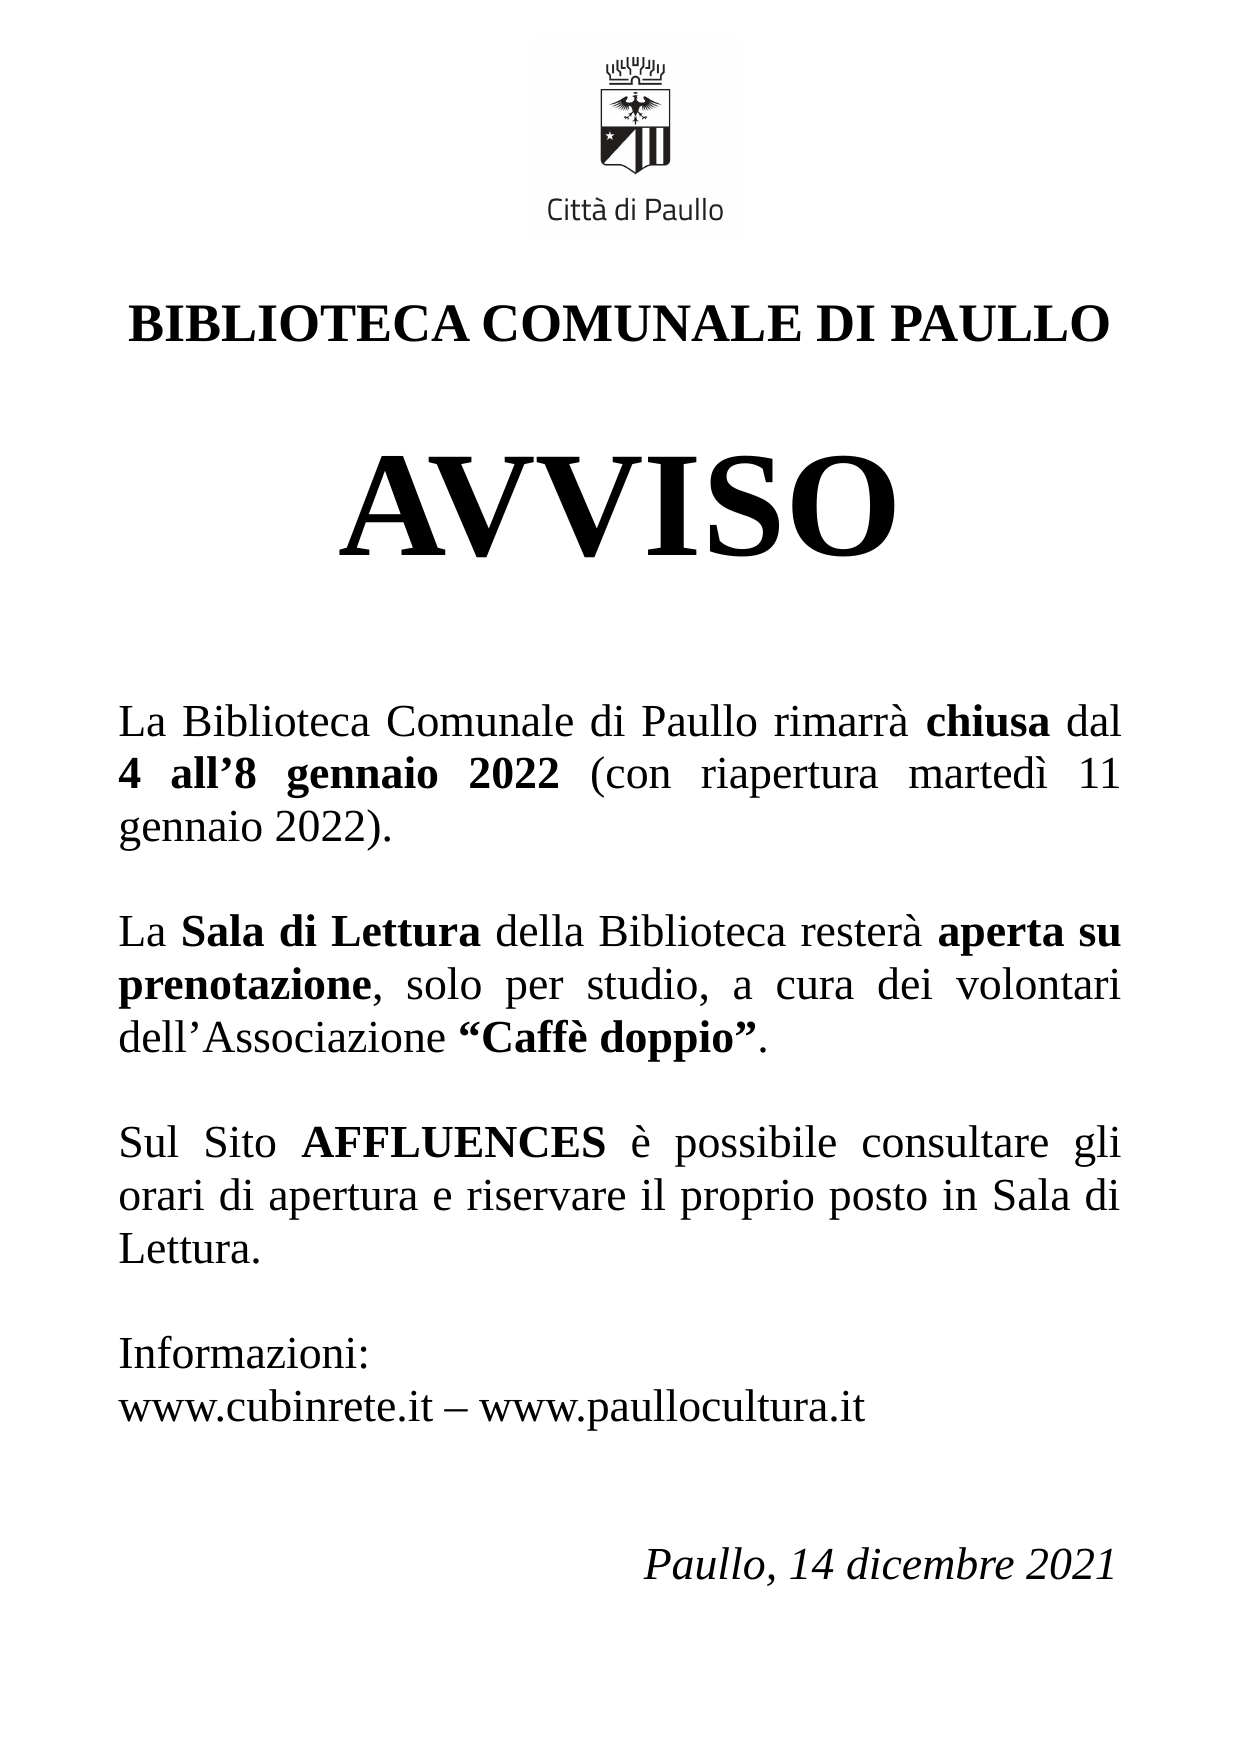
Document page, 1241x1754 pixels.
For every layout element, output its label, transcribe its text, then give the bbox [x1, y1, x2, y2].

text www.cubinrete.it – www.paullocultura.it [118, 1378, 1122, 1431]
text La Biblioteca Comunale di Paullo rimarrà chiusa dal 4 all’8 gennaio 2022 (con riapertura martedì 11 gennaio 2022). [118, 693, 1122, 851]
text AVVISO [118, 415, 1122, 588]
text Informazioni: [118, 1326, 1122, 1378]
text BIBLIOTECA COMUNALE DI PAULLO [118, 291, 1122, 353]
picture [530, 36, 742, 239]
text Sul Sito AFFLUENCES è possibile consultare gli orari di apertura e riservare il proprio posto in Sala di Lettura. [118, 1115, 1122, 1273]
text La Sala di Lettura della Biblioteca resterà aperta su prenotazione, solo per studio, a cura dei volontari dell’Associazione “Caffè doppio”. [118, 904, 1122, 1062]
text Paullo, 14 dicembre 2021 [118, 1536, 1122, 1589]
